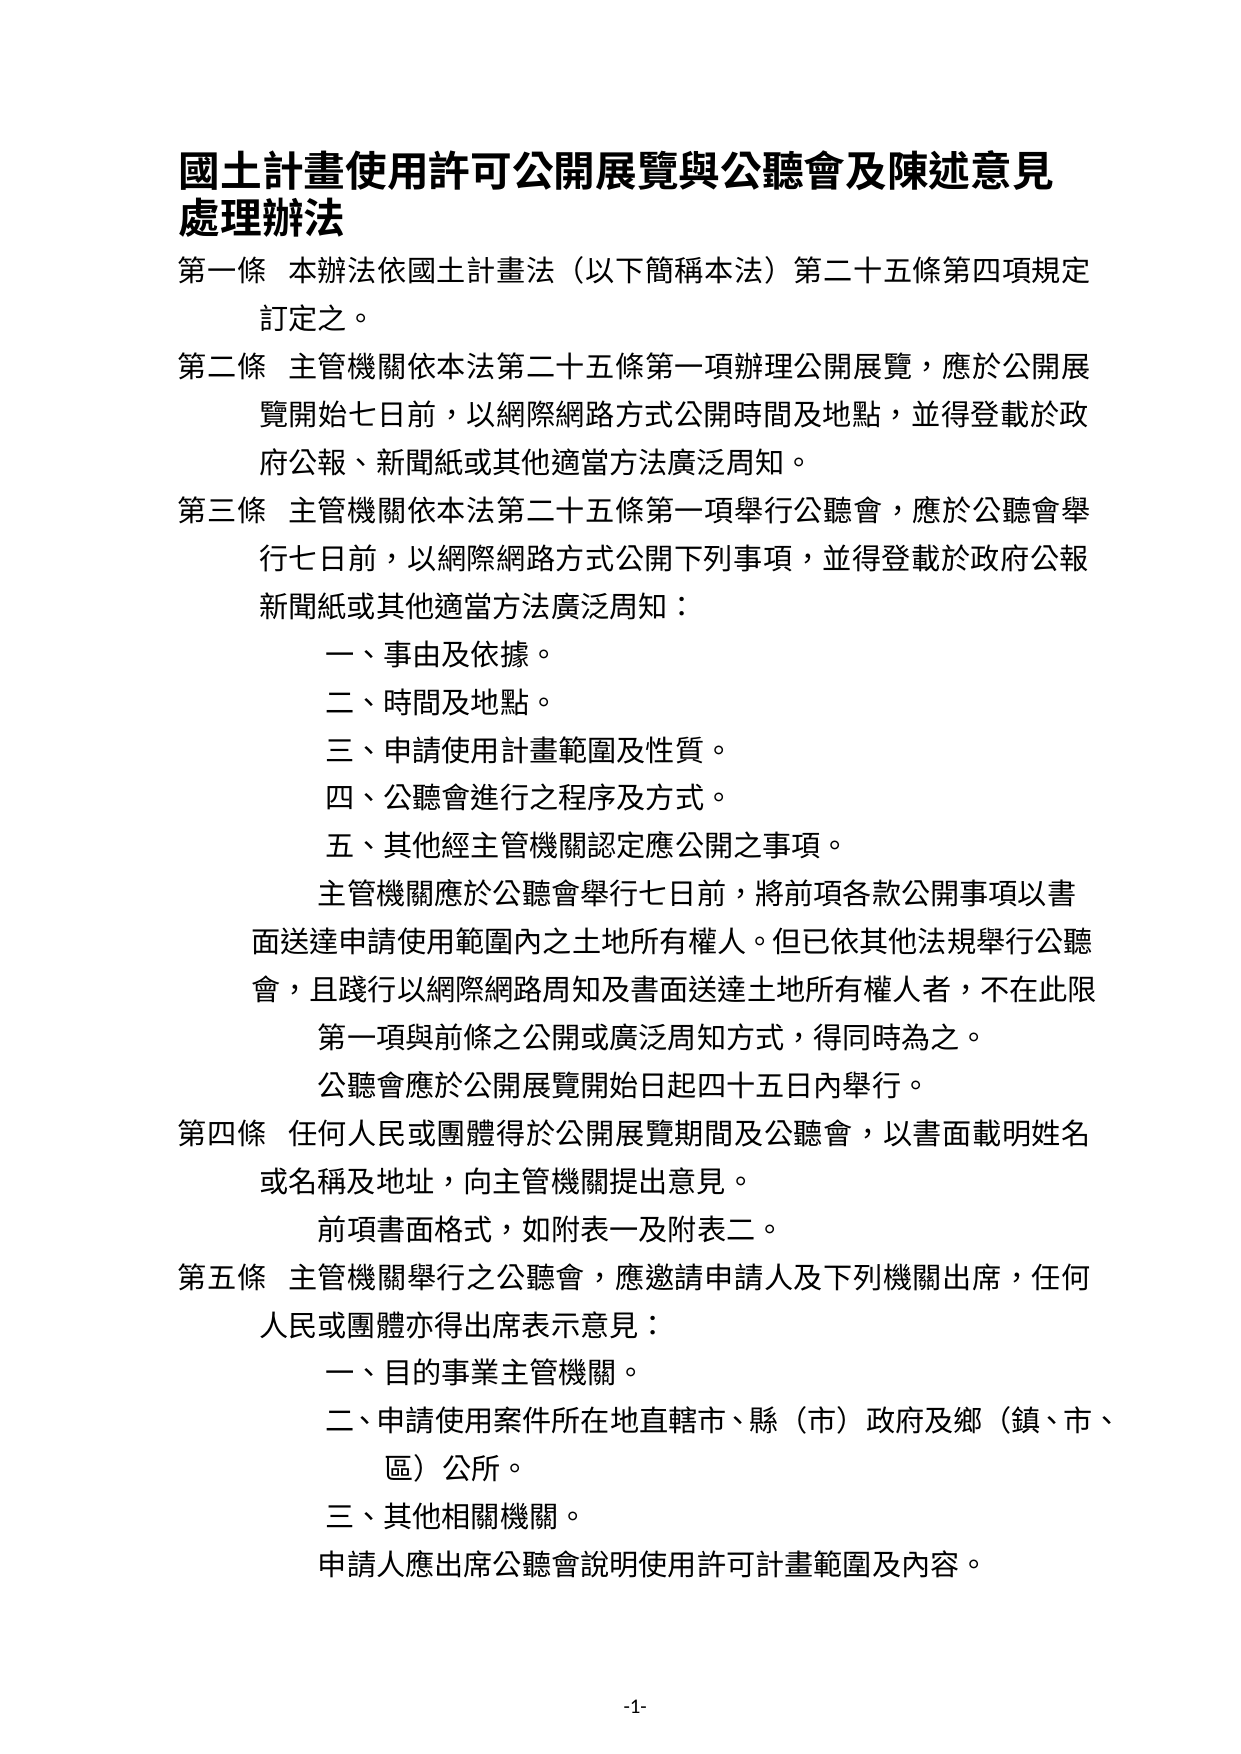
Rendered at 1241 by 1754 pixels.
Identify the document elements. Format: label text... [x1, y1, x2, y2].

text 第四條 任何人民或團體得於公開展覽期間及公聽會，以書面載明姓名或名稱及地址，向主管機關提出意見。 [177, 1106, 1092, 1202]
text 申請人應出席公聽會說明使用許可計畫範圍及內容。 [251, 1537, 1092, 1585]
text 前項書面格式，如附表一及附表二。 [251, 1202, 1092, 1250]
text 第五條 主管機關舉行之公聽會，應邀請申請人及下列機關出席，任何人民或團體亦得出席表示意見： [177, 1250, 1092, 1346]
text 國土計畫使用許可公開展覽與公聽會及陳述意見處理辦法 [178, 148, 1092, 243]
text 一、目的事業主管機關。 [325, 1346, 1092, 1393]
text 第三條 主管機關依本法第二十五條第一項舉行公聽會，應於公聽會舉行七日前，以網際網路方式公開下列事項，並得登載於政府公報、新聞紙或其他適當方法廣泛周知： [177, 483, 1092, 627]
text 一、事由及依據。 [325, 627, 1092, 675]
text 第一項與前條之公開或廣泛周知方式，得同時為之。 [251, 1010, 1092, 1058]
text 第一條 本辦法依國土計畫法（以下簡稱本法）第二十五條第四項規定訂定之。 [177, 243, 1092, 339]
text 第二條 主管機關依本法第二十五條第一項辦理公開展覽，應於公開展覽開始七日前，以網際網路方式公開時間及地點，並得登載於政府公報、新聞紙或其他適當方法廣泛周知。 [177, 339, 1092, 483]
text 五、其他經主管機關認定應公開之事項。 [325, 818, 1092, 866]
text 三、申請使用計畫範圍及性質。 [325, 723, 1092, 771]
text 四、公聽會進行之程序及方式。 [325, 771, 1092, 818]
text 二、時間及地點。 [325, 675, 1092, 723]
text 二、申請使用案件所在地直轄市、縣（市）政府及鄉（鎮、市、區）公所。 [325, 1393, 1092, 1489]
text 主管機關應於公聽會舉行七日前，將前項各款公開事項以書面送達申請使用範圍內之土地所有權人。但已依其他法規舉行公聽會，且踐行以網際網路周知及書面送達土地所有權人者，不在此限。 [251, 866, 1092, 1010]
text 公聽會應於公開展覽開始日起四十五日內舉行。 [251, 1058, 1092, 1106]
text 三、其他相關機關。 [325, 1489, 1092, 1537]
